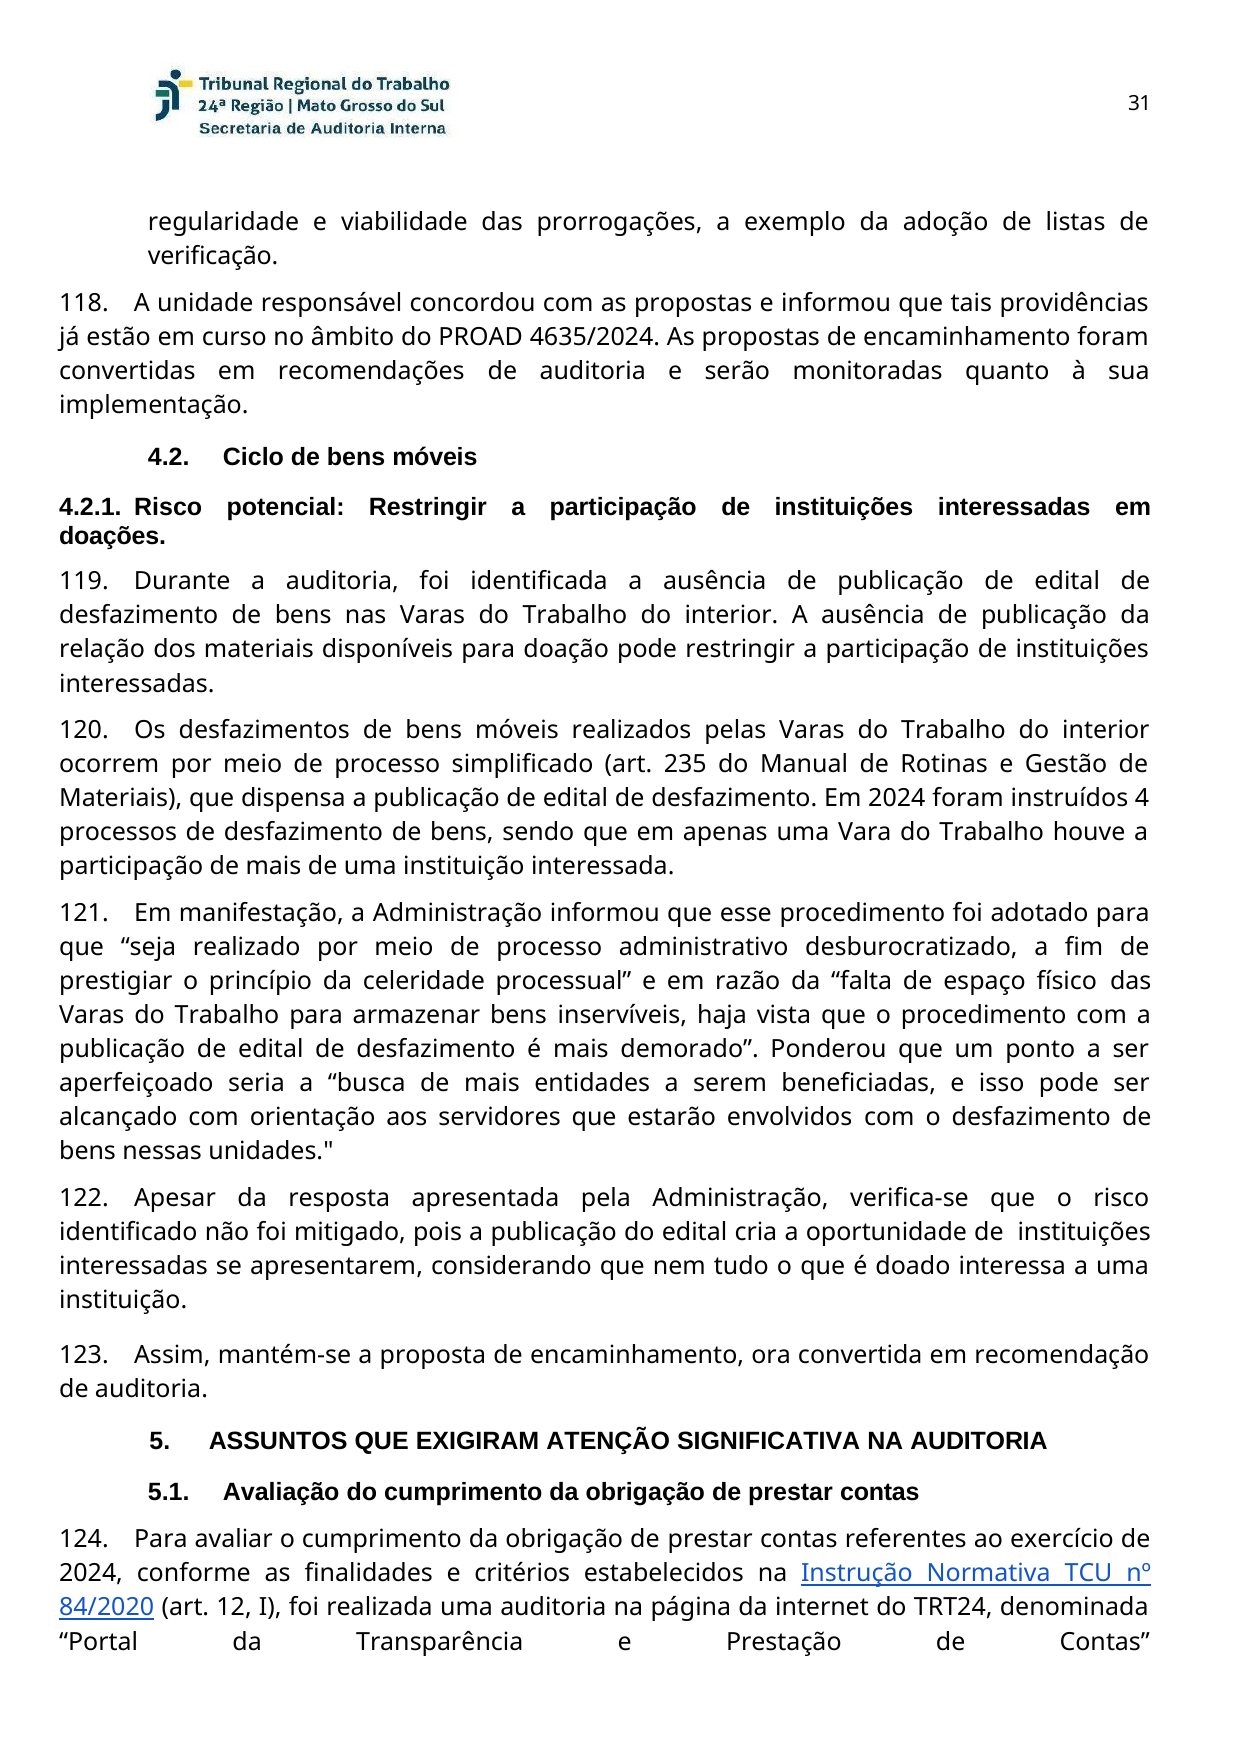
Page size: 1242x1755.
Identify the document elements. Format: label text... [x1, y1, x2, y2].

list Durante a auditoria, foi identificada a ausência de publicação de edital de desfazimento de bens nas Varas do Trabalho do interior. A ausência de publicação da relação dos materiais disponíveis para doação pode restringir a participação de instituições interessadas. [59, 563, 1151, 699]
list Para avaliar o cumprimento da obrigação de prestar contas referentes ao exercício de 2024, conforme as finalidades e critérios estabelecidos na Instrução Normativa TCU nº 84/2020 (art. 12, I), foi realizada uma auditoria na página da internet do TRT24, denominada “Portal da Transparência e Prestação de Contas” [59, 1521, 1151, 1657]
list Apesar da resposta apresentada pela Administração, verifica-se que o risco identificado não foi mitigado, pois a publicação do edital cria a oportunidade de instituições interessadas se apresentarem, considerando que nem tudo o que é doado interessa a uma instituição. [59, 1179, 1151, 1316]
list Assim, mantém-se a proposta de encaminhamento, ora convertida em recomendação de auditoria. [59, 1337, 1151, 1405]
text regularidade e viabilidade das prorrogações, a exemplo da adoção de listas de verificação. [148, 204, 1150, 272]
list Ciclo de bens móveis [148, 441, 1183, 470]
list Risco potencial: Restringir a participação de instituições interessadas em doações. [59, 492, 1151, 550]
list Avaliação do cumprimento da obrigação de prestar contas [148, 1477, 1183, 1506]
list Em manifestação, a Administração informou que esse procedimento foi adotado para que “seja realizado por meio de processo administrativo desburocratizado, a fim de prestigiar o princípio da celeridade processual” e em razão da “falta de espaço físico das Varas do Trabalho para armazenar bens inservíveis, haja vista que o procedimento com a publicação de edital de desfazimento é mais demorado”. Ponderou que um ponto a ser aperfeiçoado seria a “busca de mais entidades a serem beneficiadas, e isso pode ser alcançado com orientação aos servidores que estarão envolvidos com o desfazimento de bens nessas unidades." [59, 894, 1151, 1167]
list A unidade responsável concordou com as propostas e informou que tais providências já estão em curso no âmbito do PROAD 4635/2024. As propostas de encaminhamento foram convertidas em recomendações de auditoria e serão monitoradas quanto à sua implementação. [59, 284, 1151, 421]
list Os desfazimentos de bens móveis realizados pelas Varas do Trabalho do interior ocorrem por meio de processo simplificado (art. 235 do Manual de Rotinas e Gestão de Materiais), que dispensa a publicação de edital de desfazimento. Em 2024 foram instruídos 4 processos de desfazimento de bens, sendo que em apenas uma Vara do Trabalho houve a participação de mais de uma instituição interessada. [59, 712, 1151, 882]
list ASSUNTOS QUE EXIGIRAM ATENÇÃO SIGNIFICATIVA NA AUDITORIA [149, 1426, 1183, 1454]
